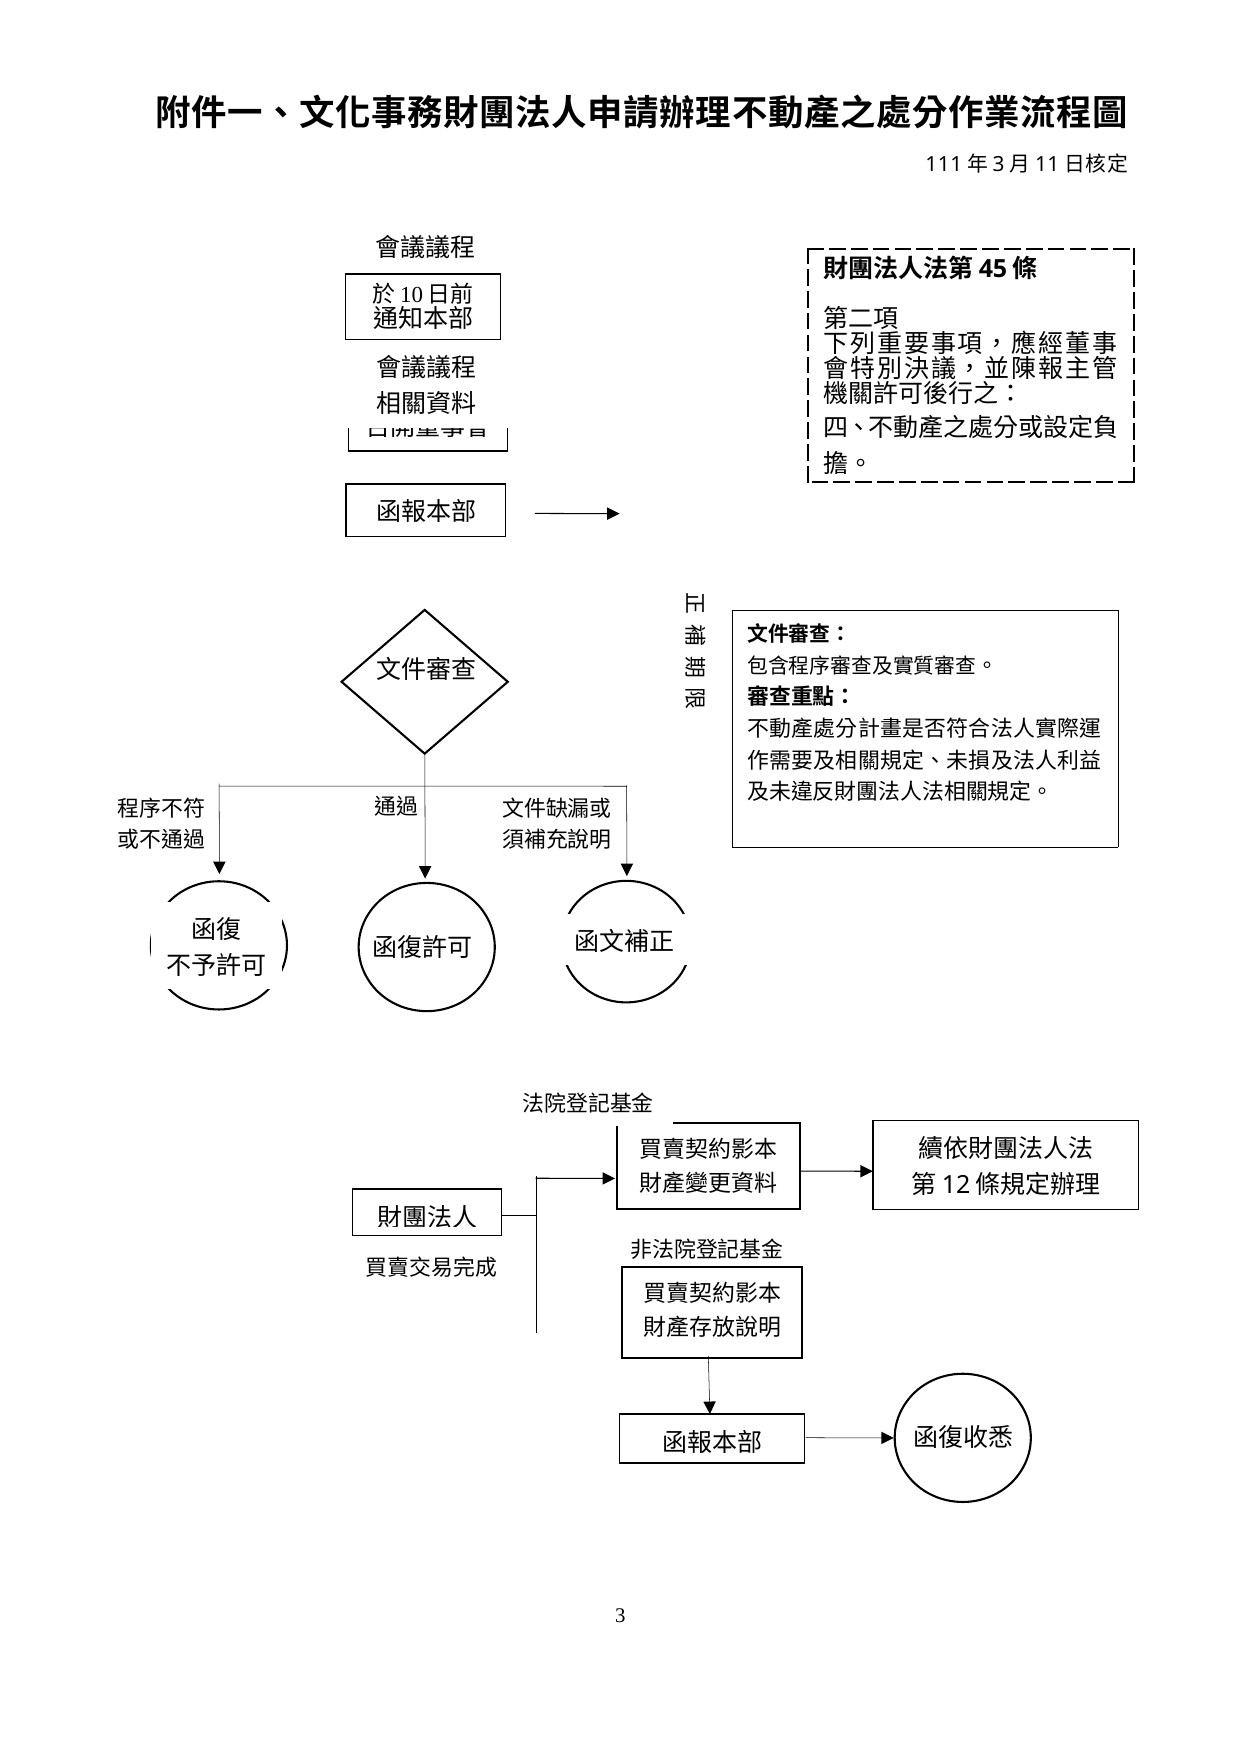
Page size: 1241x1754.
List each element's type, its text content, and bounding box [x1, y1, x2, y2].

text 買賣交易完成 [365, 1250, 505, 1281]
text 不予許可 [166, 946, 266, 982]
text 文件缺漏或 [502, 791, 625, 822]
text 函復許可 [372, 928, 472, 964]
text 財團法人 [368, 1197, 486, 1227]
text 函復收悉 [913, 1418, 1025, 1454]
text 函報本部 [635, 1422, 789, 1455]
text 函報本部 [362, 492, 490, 528]
text 下列重要事項，應經董事會特別決議，並陳報主管機關許可後行之： [823, 332, 1118, 407]
text 買賣契約影本 財產存放說明 [638, 1275, 786, 1342]
text 附件一、文化事務財團法人申請辦理不動產之處分作業流程圖 111年3月11日核定 [112, 89, 1128, 180]
text 第二項 [823, 307, 1118, 332]
text [426, 793, 438, 820]
text 通知本部 [361, 307, 484, 332]
text 包含程序審查及實質審查。 [747, 648, 1103, 679]
text 須補充說明 [502, 822, 625, 854]
text 或不通過 [117, 822, 219, 854]
text 非法院登記基金 [630, 1232, 805, 1263]
text 法院登記基金 [518, 1086, 658, 1118]
text 召開董事會 [364, 428, 492, 443]
text 文件審查： [747, 617, 1103, 648]
text 不動產處分計畫是否符合法人實際運作需要及相關規定、未損及法人利益及未違反財團法人法相關規定。 [747, 711, 1103, 806]
text 續依財團法人法 [889, 1129, 1123, 1165]
text 財團法人法第45條 [823, 257, 1118, 282]
text 程序不符 [117, 791, 219, 822]
text 買賣契約影本財產變更資料 [632, 1131, 784, 1198]
text 函復 [166, 909, 266, 946]
text 審查重點： [747, 679, 1103, 711]
text 函文補正 [574, 921, 687, 958]
text 會議議程 [357, 227, 494, 264]
text 第12條規定辦理 [889, 1165, 1123, 1201]
text 通過 [374, 793, 424, 820]
text 四、不動產之處分或設定負擔。 [823, 407, 1118, 474]
text 相關資料 [358, 384, 495, 420]
text 於10日前 [361, 282, 484, 307]
text 會議議程 [358, 347, 495, 384]
